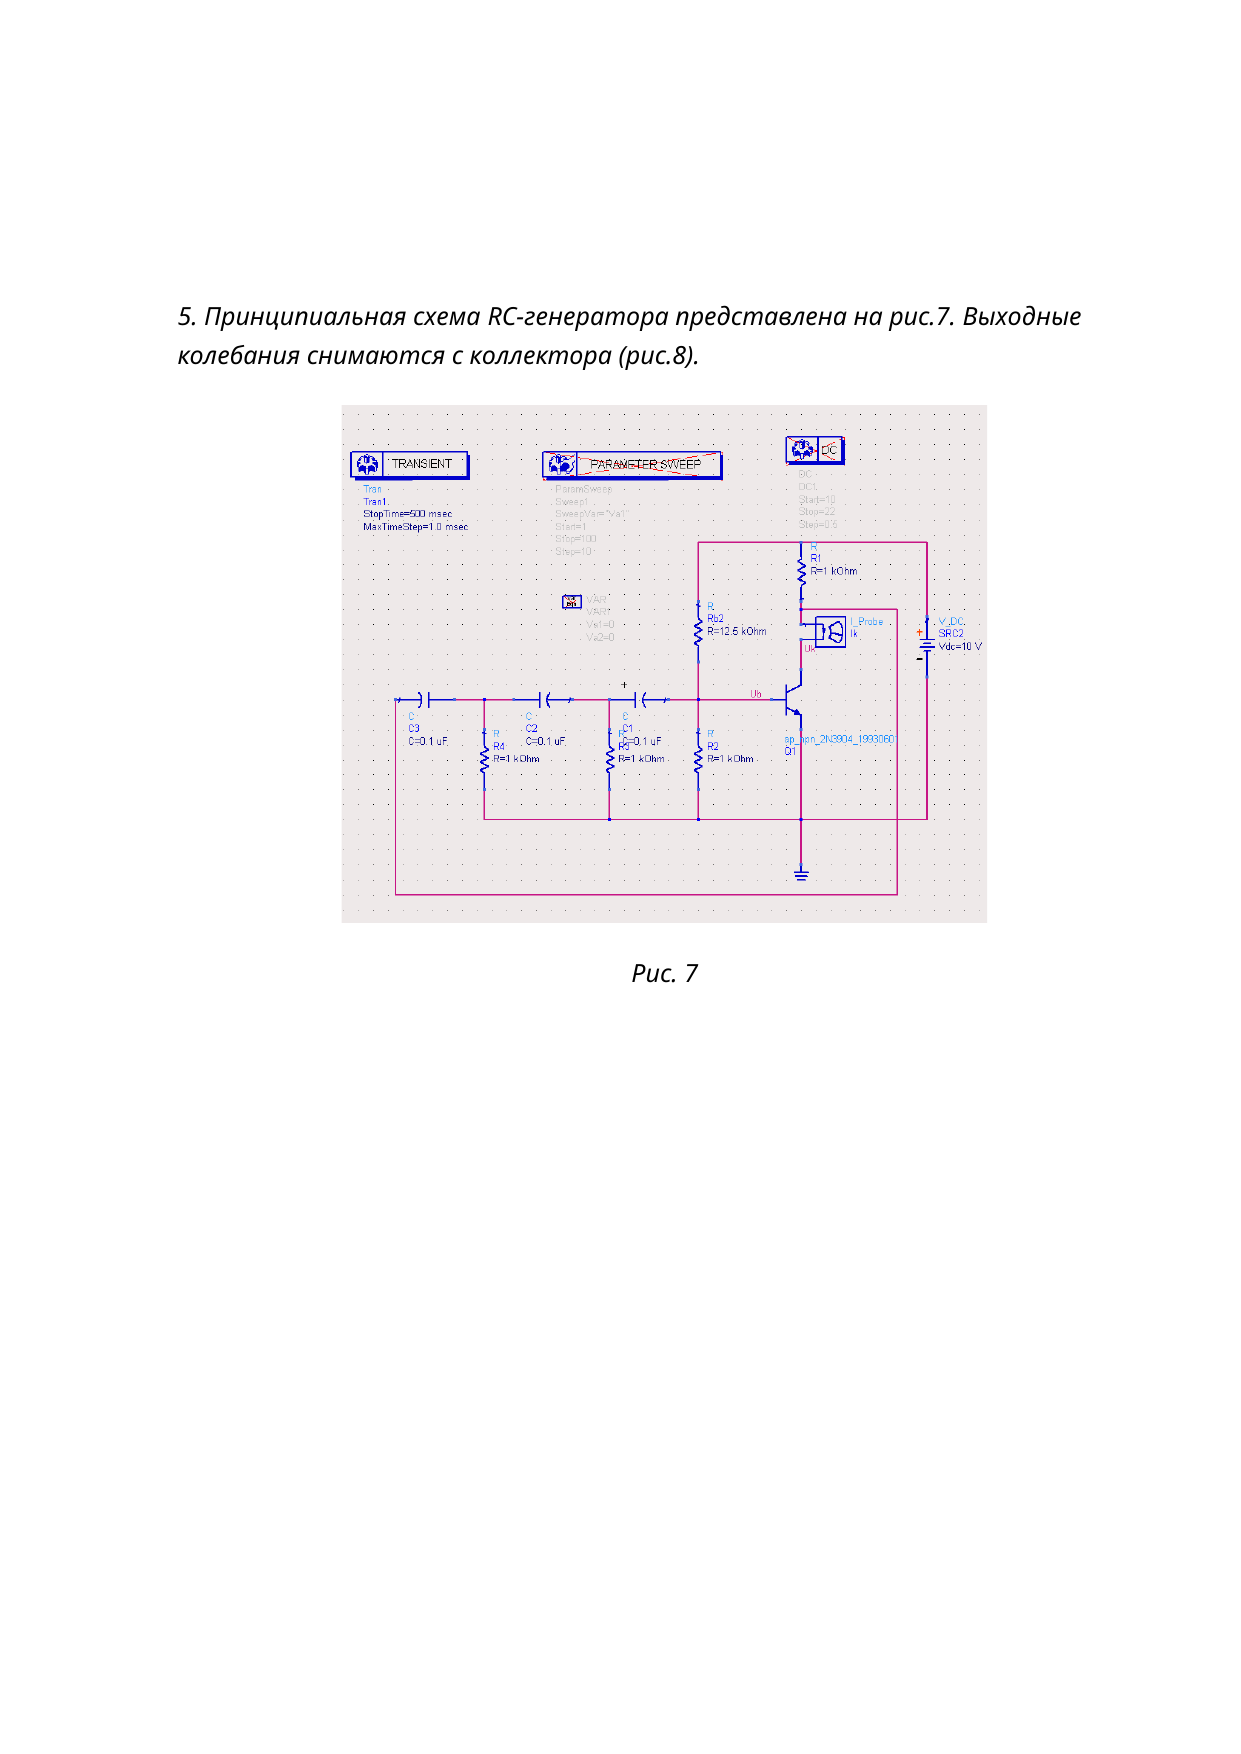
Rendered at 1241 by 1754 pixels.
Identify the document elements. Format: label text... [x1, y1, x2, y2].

text 5. Принципиальная схема RC-генератора представлена на рис.7. Выходные колебания снимаются с коллектора (рис.8). [177, 298, 1152, 371]
picture [341, 405, 988, 923]
text Рис. 7 [177, 956, 1152, 990]
